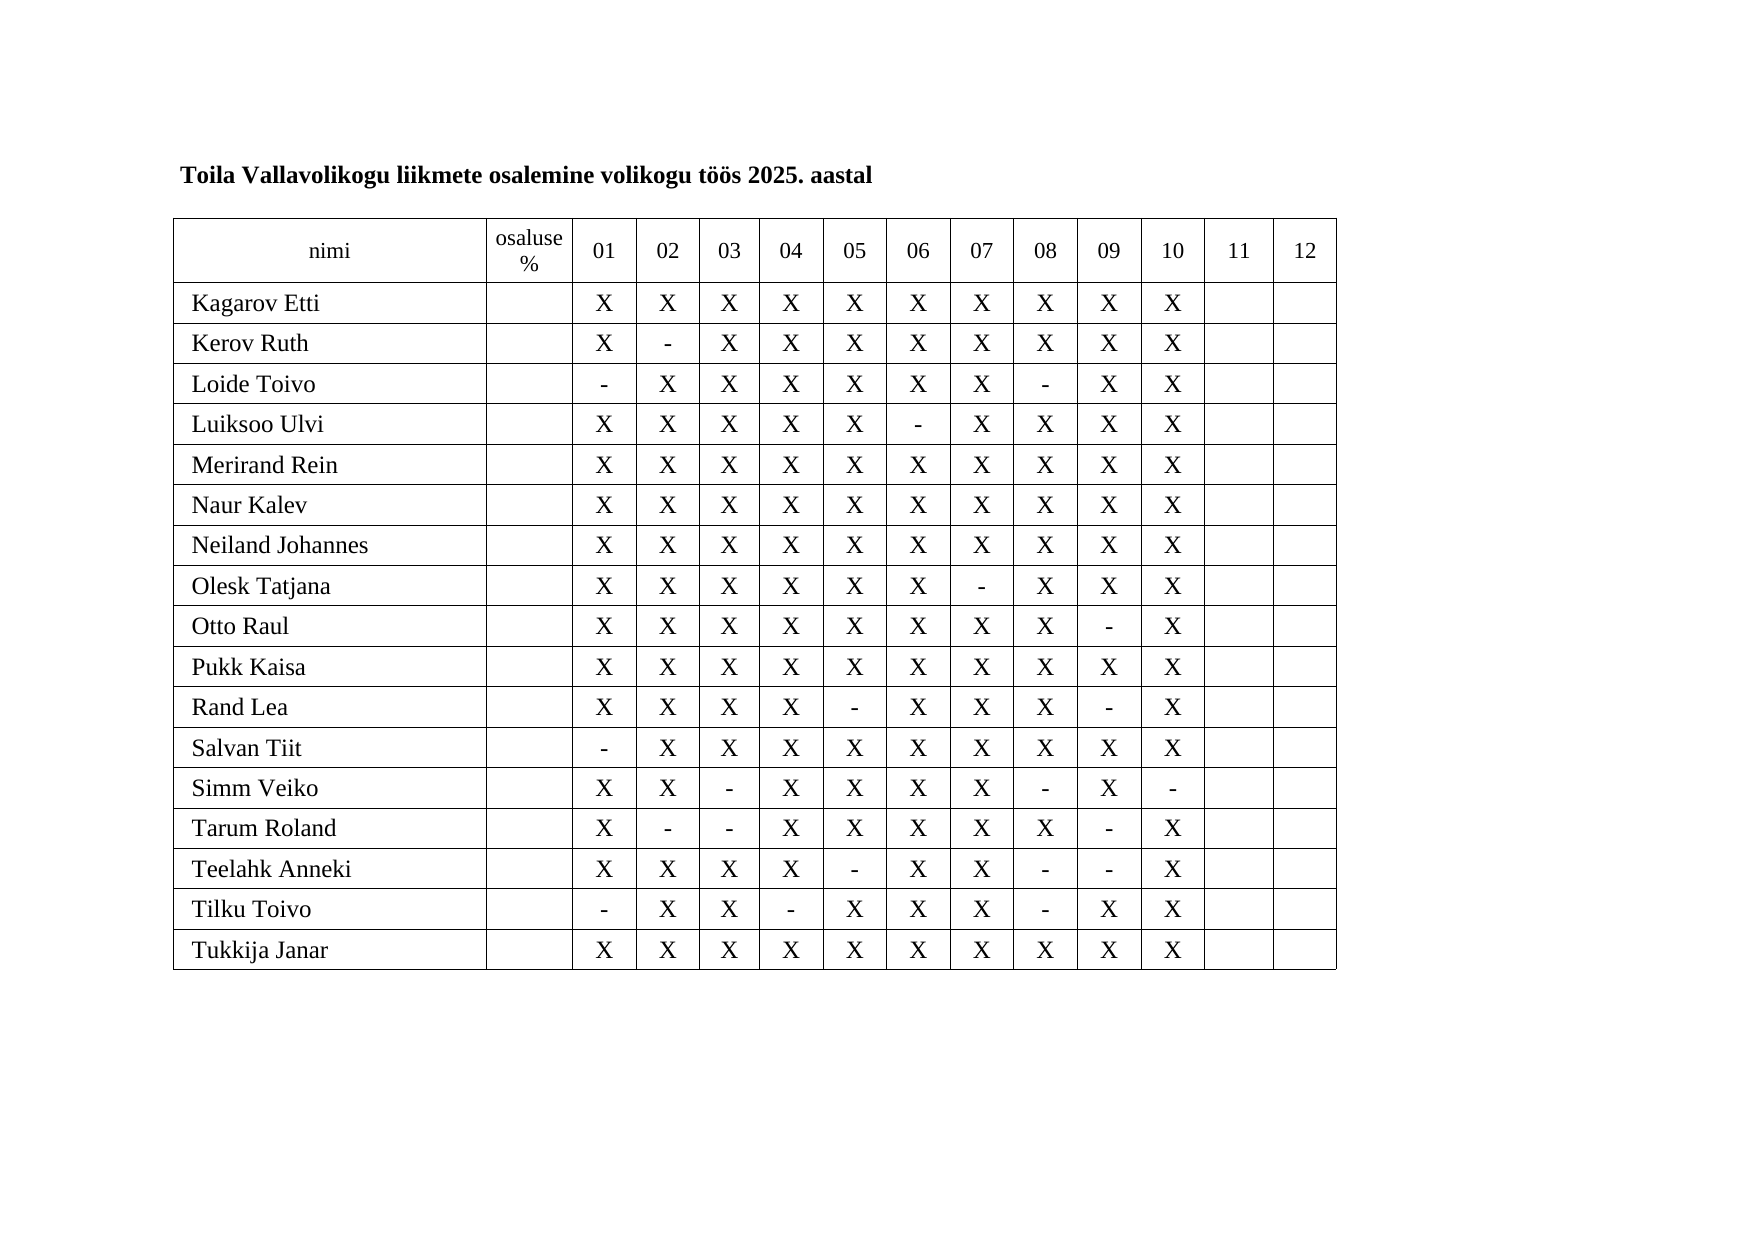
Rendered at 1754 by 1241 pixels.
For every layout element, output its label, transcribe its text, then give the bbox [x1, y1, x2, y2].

table_header 02 [637, 219, 699, 282]
table_cell X [824, 566, 886, 605]
table_cell [487, 485, 572, 524]
table_cell X [1142, 606, 1204, 646]
table_cell X [637, 606, 699, 646]
table_cell X [887, 566, 950, 605]
table_cell [1274, 324, 1336, 363]
table_cell X [1014, 445, 1077, 484]
table_cell X [1078, 566, 1141, 605]
table_header 04 [760, 219, 823, 282]
table_cell X [573, 687, 636, 727]
table_header 11 [1205, 219, 1273, 282]
table_cell X [700, 647, 759, 686]
table_cell X [760, 566, 823, 605]
table_cell X [824, 526, 886, 565]
table_cell X [824, 324, 886, 363]
table_cell X [760, 526, 823, 565]
table_cell X [1014, 526, 1077, 565]
table_cell Loide Toivo [174, 364, 486, 403]
table_cell [1274, 647, 1336, 686]
table_cell X [760, 728, 823, 767]
table_cell [1205, 606, 1273, 646]
table_cell [487, 687, 572, 727]
table_cell [487, 364, 572, 403]
table_cell X [573, 404, 636, 444]
table_cell - [1014, 849, 1077, 888]
table_cell X [637, 889, 699, 929]
table_header 05 [824, 219, 886, 282]
table_cell X [760, 324, 823, 363]
table_cell - [573, 364, 636, 403]
table_cell - [1078, 809, 1141, 848]
table_cell X [700, 687, 759, 727]
table_cell [487, 809, 572, 848]
table_cell [1274, 283, 1336, 322]
table_cell [1205, 566, 1273, 605]
table_cell X [1014, 687, 1077, 727]
table_header nimi [174, 219, 486, 282]
table_cell [1205, 283, 1273, 322]
table_cell - [1078, 849, 1141, 888]
table_cell [1205, 768, 1273, 807]
table_cell X [1142, 647, 1204, 686]
table_cell X [1014, 283, 1077, 322]
table_cell X [824, 283, 886, 322]
table_cell X [573, 445, 636, 484]
table_cell X [1142, 889, 1204, 929]
table_cell X [1014, 809, 1077, 848]
table_cell [1205, 809, 1273, 848]
table_cell X [887, 849, 950, 888]
table_cell Teelahk Anneki [174, 849, 486, 888]
text Toila Vallavolikogu liikmete osalemine volikogu töös 2025. aastal [180, 160, 1683, 189]
table_cell - [887, 404, 950, 444]
table_cell [1205, 404, 1273, 444]
table_cell [487, 849, 572, 888]
table_cell Neiland Johannes [174, 526, 486, 565]
table_cell X [700, 606, 759, 646]
table_cell [487, 404, 572, 444]
table_cell [1205, 728, 1273, 767]
table_cell X [1078, 728, 1141, 767]
table_cell X [824, 809, 886, 848]
table_cell [487, 728, 572, 767]
table_cell X [637, 849, 699, 888]
table_cell X [951, 930, 1013, 969]
table_cell X [887, 647, 950, 686]
table_cell Pukk Kaisa [174, 647, 486, 686]
table_cell X [573, 647, 636, 686]
table_cell - [573, 728, 636, 767]
table_cell X [824, 606, 886, 646]
table_cell X [1078, 768, 1141, 807]
table_cell [1205, 445, 1273, 484]
table_cell X [573, 606, 636, 646]
table_cell Simm Veiko [174, 768, 486, 807]
table_cell [487, 324, 572, 363]
table_cell - [824, 849, 886, 888]
table_cell X [887, 889, 950, 929]
table_cell X [951, 404, 1013, 444]
table_cell [1274, 687, 1336, 727]
table_cell - [1014, 889, 1077, 929]
table_cell [487, 283, 572, 322]
table_cell X [637, 485, 699, 524]
table_cell X [1142, 687, 1204, 727]
table_cell [1205, 849, 1273, 888]
table_cell X [700, 889, 759, 929]
table_cell [487, 930, 572, 969]
table_cell X [887, 930, 950, 969]
table_cell - [700, 809, 759, 848]
table_cell [1274, 566, 1336, 605]
table_cell X [951, 485, 1013, 524]
table_cell [487, 768, 572, 807]
table_cell X [637, 930, 699, 969]
table_cell X [1142, 566, 1204, 605]
table_cell X [1078, 404, 1141, 444]
table_cell X [887, 768, 950, 807]
table_cell X [700, 728, 759, 767]
table_cell X [1078, 283, 1141, 322]
table_cell X [573, 324, 636, 363]
table_cell X [887, 526, 950, 565]
table_cell X [760, 768, 823, 807]
table_cell [1274, 445, 1336, 484]
table_cell X [1142, 404, 1204, 444]
table_cell X [1142, 728, 1204, 767]
table_cell - [1014, 768, 1077, 807]
table_cell [1205, 647, 1273, 686]
table_cell X [1014, 930, 1077, 969]
table_cell - [637, 809, 699, 848]
table_cell X [1142, 526, 1204, 565]
table_header 07 [951, 219, 1013, 282]
table_cell X [700, 526, 759, 565]
table_cell X [1078, 889, 1141, 929]
table_cell X [824, 930, 886, 969]
table_cell X [887, 606, 950, 646]
table_cell X [637, 526, 699, 565]
table_cell X [951, 283, 1013, 322]
table_cell [1274, 768, 1336, 807]
table_cell X [887, 324, 950, 363]
table_cell Tukkija Janar [174, 930, 486, 969]
table_cell X [700, 404, 759, 444]
table_header 10 [1142, 219, 1204, 282]
table_cell - [637, 324, 699, 363]
table_cell [487, 889, 572, 929]
table_cell X [573, 930, 636, 969]
table_cell [487, 606, 572, 646]
table_cell Merirand Rein [174, 445, 486, 484]
table_cell X [1014, 404, 1077, 444]
table_cell - [951, 566, 1013, 605]
table_cell X [573, 566, 636, 605]
table_cell X [887, 364, 950, 403]
table_cell X [1014, 606, 1077, 646]
table_header osaluse % [487, 219, 572, 282]
table_cell X [887, 687, 950, 727]
table_cell [1205, 687, 1273, 727]
table_cell [1274, 526, 1336, 565]
table_cell [1274, 728, 1336, 767]
table_header 01 [573, 219, 636, 282]
table_cell [487, 647, 572, 686]
table_cell X [760, 485, 823, 524]
table_cell X [637, 647, 699, 686]
table_cell - [1078, 687, 1141, 727]
table_cell X [637, 445, 699, 484]
table_cell X [573, 526, 636, 565]
table_cell - [1078, 606, 1141, 646]
table_cell X [951, 606, 1013, 646]
table_cell X [573, 283, 636, 322]
table_cell X [760, 283, 823, 322]
table_cell Luiksoo Ulvi [174, 404, 486, 444]
table_cell X [637, 283, 699, 322]
table_cell X [1142, 445, 1204, 484]
table_cell X [1078, 526, 1141, 565]
table_cell X [1142, 324, 1204, 363]
table_cell X [1014, 485, 1077, 524]
table_cell X [951, 728, 1013, 767]
table_cell X [1078, 647, 1141, 686]
table_cell [1274, 364, 1336, 403]
table_cell X [824, 364, 886, 403]
table_cell X [951, 647, 1013, 686]
table_cell [1274, 849, 1336, 888]
table_cell X [951, 809, 1013, 848]
table_cell Salvan Tiit [174, 728, 486, 767]
table_cell X [887, 809, 950, 848]
table_cell X [824, 485, 886, 524]
table_cell Rand Lea [174, 687, 486, 727]
table_cell [1205, 930, 1273, 969]
table_cell X [700, 445, 759, 484]
table_cell X [824, 768, 886, 807]
table_cell X [760, 809, 823, 848]
table_cell X [760, 647, 823, 686]
table_cell X [951, 768, 1013, 807]
table_cell X [700, 849, 759, 888]
table_cell Tarum Roland [174, 809, 486, 848]
table_cell Otto Raul [174, 606, 486, 646]
table_cell X [1142, 930, 1204, 969]
table_cell [1274, 930, 1336, 969]
table_cell X [824, 889, 886, 929]
table_cell [487, 566, 572, 605]
table_cell Kerov Ruth [174, 324, 486, 363]
table_cell X [824, 404, 886, 444]
table_cell X [760, 849, 823, 888]
table_cell X [637, 566, 699, 605]
table_cell X [573, 768, 636, 807]
table_cell X [1142, 364, 1204, 403]
table_cell X [1014, 647, 1077, 686]
table_cell - [760, 889, 823, 929]
table_cell [1274, 606, 1336, 646]
table_cell X [887, 445, 950, 484]
table_cell X [760, 364, 823, 403]
table_cell X [824, 445, 886, 484]
table_cell X [760, 606, 823, 646]
table_cell Naur Kalev [174, 485, 486, 524]
table_header 06 [887, 219, 950, 282]
table_cell X [700, 324, 759, 363]
table_cell X [700, 930, 759, 969]
table_cell X [1142, 849, 1204, 888]
table_cell X [887, 485, 950, 524]
table_cell X [1078, 445, 1141, 484]
table_cell X [760, 687, 823, 727]
table_header 12 [1274, 219, 1336, 282]
table_cell Kagarov Etti [174, 283, 486, 322]
table_cell X [1078, 485, 1141, 524]
table_cell X [573, 809, 636, 848]
table_cell X [951, 445, 1013, 484]
table_cell X [1014, 324, 1077, 363]
table_header 09 [1078, 219, 1141, 282]
table_cell [487, 526, 572, 565]
table_cell X [1014, 728, 1077, 767]
table_cell X [1078, 930, 1141, 969]
table_cell X [637, 687, 699, 727]
table_cell [1274, 889, 1336, 929]
table_cell [487, 445, 572, 484]
table_cell [1274, 404, 1336, 444]
table_cell - [1014, 364, 1077, 403]
table_cell [1205, 526, 1273, 565]
table_cell X [951, 849, 1013, 888]
table_cell X [573, 485, 636, 524]
table_cell X [700, 283, 759, 322]
table_cell [1205, 364, 1273, 403]
table_header 03 [700, 219, 759, 282]
table_cell - [1142, 768, 1204, 807]
table_cell X [1078, 324, 1141, 363]
table_cell Tilku Toivo [174, 889, 486, 929]
table_cell X [887, 283, 950, 322]
table_cell - [824, 687, 886, 727]
table_cell X [637, 728, 699, 767]
table_cell [1274, 809, 1336, 848]
table_cell X [824, 728, 886, 767]
table_cell X [1014, 566, 1077, 605]
table_cell - [700, 768, 759, 807]
table_cell [1205, 324, 1273, 363]
table_cell X [700, 566, 759, 605]
table_cell X [951, 889, 1013, 929]
table_cell X [1142, 283, 1204, 322]
table_cell - [573, 889, 636, 929]
table_cell X [760, 445, 823, 484]
table_header 08 [1014, 219, 1077, 282]
table_cell X [637, 768, 699, 807]
table_cell X [824, 647, 886, 686]
table_cell [1205, 485, 1273, 524]
table_cell X [887, 728, 950, 767]
table_cell X [637, 364, 699, 403]
table_cell [1274, 485, 1336, 524]
table_cell X [951, 324, 1013, 363]
table_cell X [700, 364, 759, 403]
table_cell X [700, 485, 759, 524]
table_cell X [760, 930, 823, 969]
table_cell X [951, 364, 1013, 403]
table_cell X [1078, 364, 1141, 403]
table_cell X [760, 404, 823, 444]
table_cell X [1142, 809, 1204, 848]
table_cell X [951, 687, 1013, 727]
table_cell Olesk Tatjana [174, 566, 486, 605]
table_cell X [1142, 485, 1204, 524]
table_cell X [951, 526, 1013, 565]
table_cell X [637, 404, 699, 444]
table_cell [1205, 889, 1273, 929]
table_cell X [573, 849, 636, 888]
